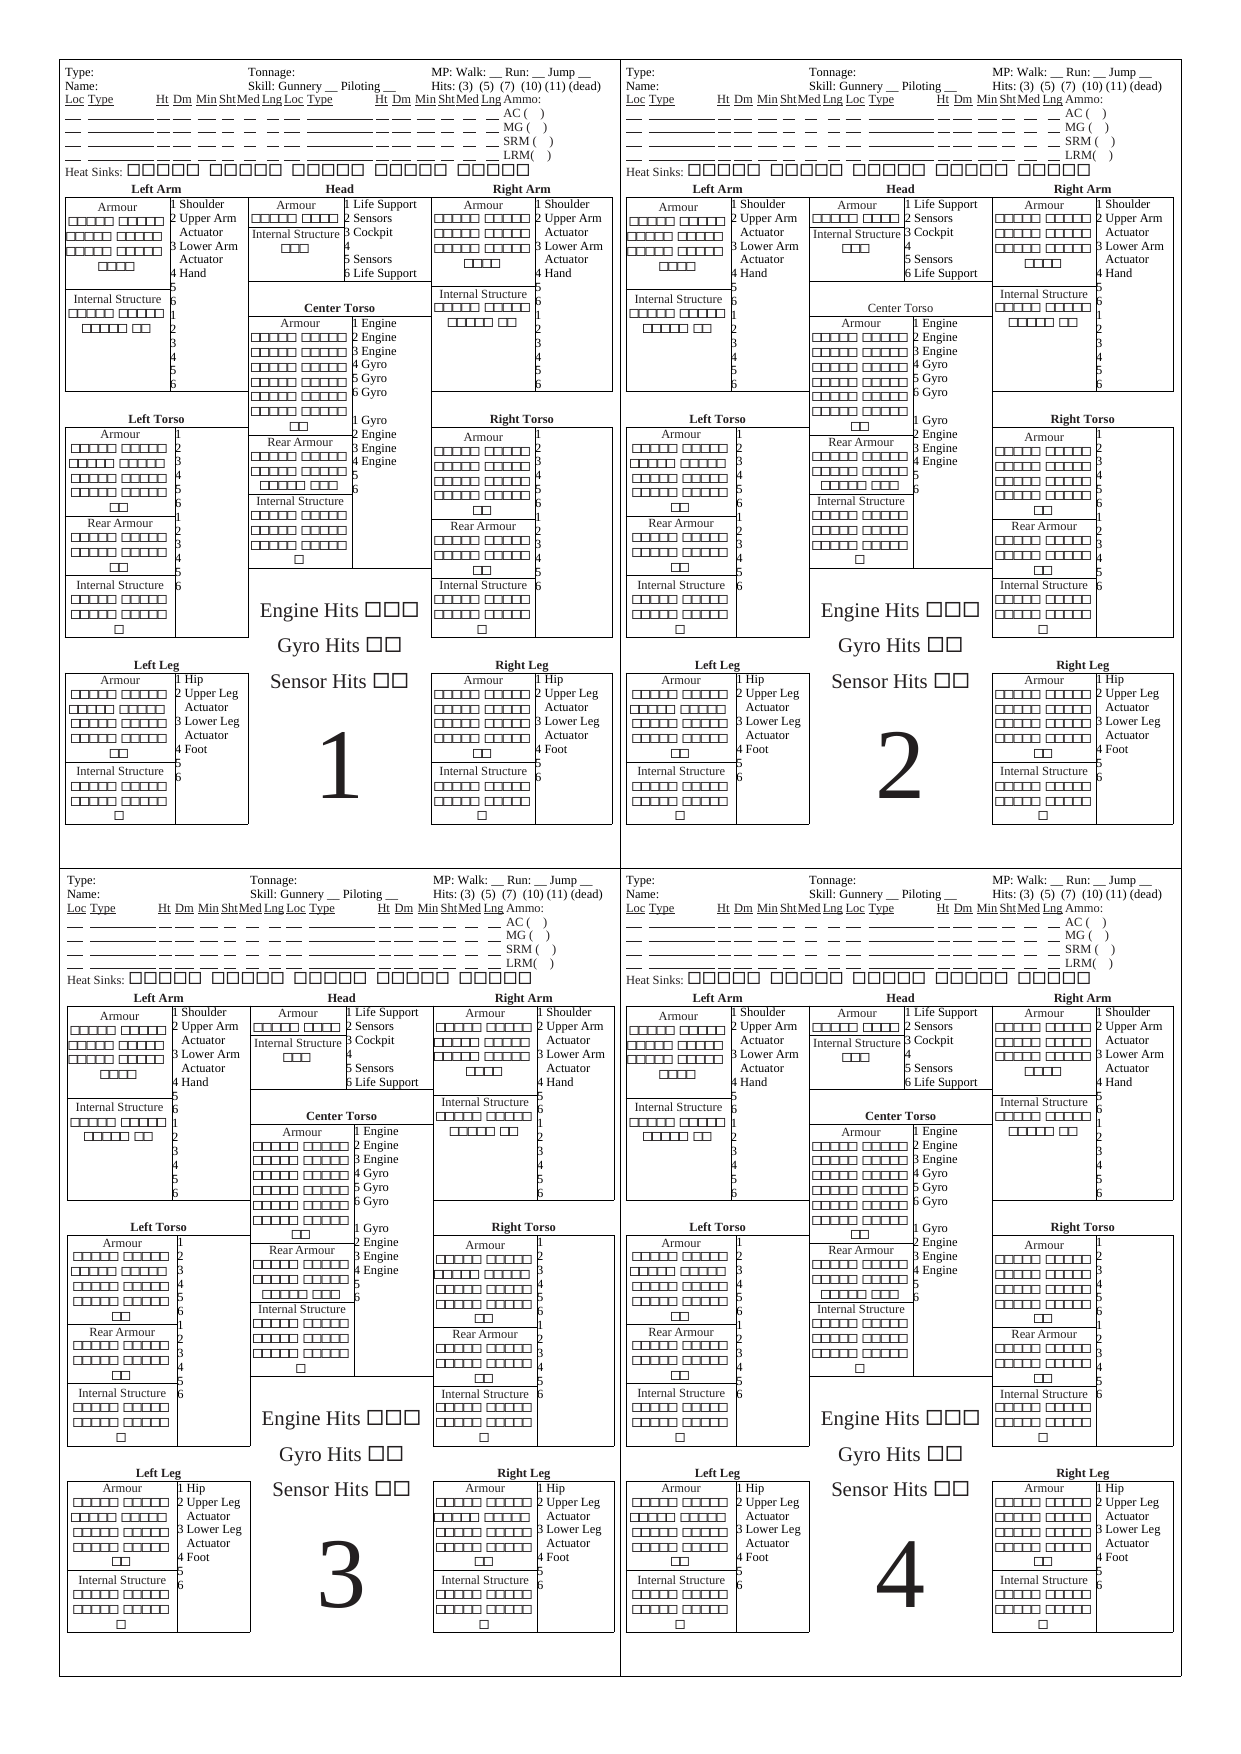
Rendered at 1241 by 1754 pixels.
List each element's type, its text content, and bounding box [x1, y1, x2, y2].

table_cell Rear Armour       [249, 436, 352, 494]
table_header 1 2 3 4 5 6 1 2 3 4 5 6 [538, 1236, 614, 1446]
table_header 1 Shoulder 2 Upper Arm Actuator 3 Lower Arm Actuator 4 Hand 5 6 1 2 3 4 5 6 [732, 1007, 809, 1200]
table_cell Name: [65, 79, 248, 93]
table_header Armour   [810, 1007, 904, 1035]
table_cell [626, 1633, 809, 1656]
table_cell Internal Structure      [434, 1387, 537, 1446]
table_cell Engine Hits  Gyro Hits  Sensor Hits  3 [250, 1377, 433, 1656]
table_header Armour          [993, 1236, 1096, 1327]
table_cell Heat Sinks:      [626, 970, 1173, 988]
table_header [65, 392, 248, 409]
table_header [993, 1201, 1173, 1217]
table_cell Skill: Gunnery __ Piloting __ [809, 887, 992, 901]
table_header 1 Shoulder 2 Upper Arm Actuator 3 Lower Arm Actuator 4 Hand 5 6 1 2 3 4 5 6 [732, 198, 809, 391]
table_cell [626, 638, 809, 655]
table_cell Left Torso [626, 1218, 809, 1235]
table_cell Internal Structure  [249, 228, 344, 281]
table_header 1 Shoulder 2 Upper Arm Actuator 3 Lower Arm Actuator 4 Hand 5 6 1 2 3 4 5 6 [1097, 198, 1173, 391]
table_header Head [809, 180, 992, 197]
table_header Armour        [627, 198, 731, 289]
table_header 1 2 3 4 5 6 1 2 3 4 5 6 [1097, 1236, 1173, 1446]
table_cell [431, 825, 612, 848]
table_header Head [250, 988, 433, 1006]
table_cell Internal Structure  [251, 1036, 346, 1089]
table_header Armour          [68, 1482, 177, 1570]
table_header [434, 1201, 614, 1217]
table_cell Loc Type Ht Dm Min Sht Med Lng [626, 901, 845, 970]
table_header 1 Life Support 2 Sensors 3 Cockpit 4 5 Sensors 6 Life Support [905, 1007, 992, 1089]
table_cell Left Leg [626, 655, 809, 673]
table_header 1 2 3 4 5 6 1 2 3 4 5 6 [178, 1236, 250, 1446]
table_cell Engine Hits  Gyro Hits  Sensor Hits  2 [809, 569, 992, 848]
table_header 1 Shoulder 2 Upper Arm Actuator 3 Lower Arm Actuator 4 Hand 5 6 1 2 3 4 5 6 [173, 1007, 250, 1200]
table_cell Internal Structure     [993, 1096, 1096, 1200]
table_header 1 2 3 4 5 6 1 2 3 4 5 6 [737, 1236, 809, 1446]
table_cell Right Leg [992, 655, 1173, 673]
table_cell Internal Structure        [810, 1303, 913, 1376]
table_cell [626, 825, 809, 848]
table_header 1 2 3 4 5 6 1 2 3 4 5 6 [176, 428, 248, 637]
table_cell Internal Structure      [66, 763, 175, 824]
table_cell Loc Type Ht Dm Min Sht Med Lng [65, 93, 284, 162]
table_header 1 Shoulder 2 Upper Arm Actuator 3 Lower Arm Actuator 4 Hand 5 6 1 2 3 4 5 6 [536, 198, 612, 391]
table_cell Engine Hits  Gyro Hits  Sensor Hits  4 [809, 1377, 992, 1656]
table_cell Internal Structure      [993, 763, 1096, 824]
table_header Right Arm [431, 180, 612, 197]
table_cell Heat Sinks:      [626, 162, 1173, 179]
table_cell Hits: (3) (5) (7) (10) (11) (dead) [992, 79, 1173, 93]
table_header Armour        [66, 198, 170, 289]
table_cell Skill: Gunnery __ Piloting __ [248, 79, 431, 93]
table_cell Rear Armour      [434, 1328, 537, 1386]
table_cell Internal Structure     [627, 290, 731, 391]
table_header 1 Shoulder 2 Upper Arm Actuator 3 Lower Arm Actuator 4 Hand 5 6 1 2 3 4 5 6 [1097, 1007, 1173, 1200]
table_header 1 Shoulder 2 Upper Arm Actuator 3 Lower Arm Actuator 4 Hand 5 6 1 2 3 4 5 6 [538, 1007, 614, 1200]
table_cell Internal Structure      [434, 1571, 537, 1632]
table_header Armour              [810, 317, 913, 434]
table_header Armour        [993, 198, 1096, 286]
table_cell Left Leg [65, 655, 248, 673]
table_header Armour              [810, 1125, 913, 1243]
table_cell Rear Armour      [66, 517, 175, 575]
table_cell Center Torso [251, 1107, 433, 1124]
table_header Type: [65, 65, 248, 79]
table_cell Ammo: AC ( ) MG ( ) SRM ( ) LRM( ) [503, 93, 612, 162]
table_cell Internal Structure      [627, 1384, 736, 1446]
table_cell Left Leg [67, 1463, 250, 1481]
table_cell Ammo: AC ( ) MG ( ) SRM ( ) LRM( ) [506, 901, 614, 970]
table_cell [992, 1447, 1173, 1463]
table_cell Loc Type Ht Dm Min Sht Med Lng [845, 93, 1065, 162]
table_header [993, 392, 1173, 409]
table_cell Right Torso [432, 409, 612, 427]
table_header Armour          [993, 674, 1096, 762]
table_cell Right Torso [993, 409, 1173, 427]
table_header Left Arm [626, 988, 809, 1006]
table_cell Internal Structure     [432, 287, 535, 391]
table_header Armour   [810, 198, 904, 227]
table_header [60, 60, 620, 867]
table_cell Right Leg [433, 1463, 614, 1481]
table_header 1 Hip 2 Upper Leg Actuator 3 Lower Leg Actuator 4 Foot 5 6 [737, 1482, 809, 1632]
table_cell Right Leg [431, 655, 612, 673]
table_header MP: Walk: __ Run: __ Jump __ [992, 873, 1173, 887]
table_header [626, 1201, 809, 1217]
table_header Right Arm [992, 988, 1173, 1006]
table_cell Internal Structure     [993, 287, 1096, 391]
table_cell Rear Armour      [993, 520, 1096, 578]
table_cell Skill: Gunnery __ Piloting __ [809, 79, 992, 93]
table_cell Internal Structure     [434, 1096, 537, 1200]
table_cell Internal Structure      [68, 1384, 177, 1446]
table_cell Left Torso [67, 1218, 250, 1235]
table_header Armour          [434, 1482, 537, 1570]
table_header Type: [626, 873, 809, 887]
table_cell Heat Sinks:      [65, 162, 612, 179]
table_cell Hits: (3) (5) (7) (10) (11) (dead) [433, 887, 614, 901]
table_cell Left Torso [626, 409, 809, 427]
table_header Armour        [68, 1007, 172, 1097]
table_cell Internal Structure  [810, 1036, 904, 1089]
table_cell Center Torso [810, 298, 992, 316]
table_cell Right Torso [993, 1218, 1173, 1235]
table_header Armour          [68, 1236, 177, 1324]
table_cell [65, 638, 248, 655]
table_cell Loc Type Ht Dm Min Sht Med Lng [845, 901, 1065, 970]
table_header Tonnage: [250, 873, 433, 887]
table_header Armour          [627, 674, 736, 762]
table_cell Rear Armour      [68, 1325, 177, 1383]
table_header 1 Hip 2 Upper Leg Actuator 3 Lower Leg Actuator 4 Foot 5 6 [538, 1482, 614, 1632]
table_cell Right Leg [992, 1463, 1173, 1481]
table_cell Right Torso [434, 1218, 614, 1235]
table_cell Hits: (3) (5) (7) (10) (11) (dead) [431, 79, 612, 93]
table_header Armour              [251, 1125, 354, 1243]
table_cell Loc Type Ht Dm Min Sht Med Lng [626, 93, 845, 162]
table_cell Left Torso [65, 409, 248, 427]
table_header Armour          [434, 1236, 537, 1327]
table_cell Name: [626, 79, 809, 93]
table_cell Internal Structure        [251, 1303, 354, 1376]
table_header Tonnage: [248, 65, 431, 79]
table_cell Internal Structure  [810, 228, 904, 281]
table_cell [67, 1633, 250, 1656]
table_cell [992, 825, 1173, 848]
table_cell Heat Sinks:      [67, 970, 614, 988]
table_header 1 Hip 2 Upper Leg Actuator 3 Lower Leg Actuator 4 Foot 5 6 [536, 674, 612, 824]
table_header Armour          [432, 674, 535, 762]
table_cell Internal Structure      [627, 1571, 736, 1632]
table_header Tonnage: [809, 873, 992, 887]
table_header 1 Engine 2 Engine 3 Engine 4 Gyro 5 Gyro 6 Gyro 1 Gyro 2 Engine 3 Engine 4 Engine 5 6 [355, 1125, 433, 1376]
table_cell Loc Type Ht Dm Min Sht Med Lng [284, 93, 503, 162]
table_header Left Arm [626, 180, 809, 197]
table_header Left Arm [65, 180, 248, 197]
table_header 1 Life Support 2 Sensors 3 Cockpit 4 5 Sensors 6 Life Support [345, 198, 431, 281]
table_header 1 Engine 2 Engine 3 Engine 4 Gyro 5 Gyro 6 Gyro 1 Gyro 2 Engine 3 Engine 4 Engine 5 6 [914, 1125, 992, 1376]
table_header [67, 1201, 250, 1217]
table_cell Rear Armour      [993, 1328, 1096, 1386]
table_header Armour        [993, 1007, 1096, 1094]
table_header Right Arm [433, 988, 614, 1006]
table_cell [67, 1447, 250, 1463]
table_header [251, 1090, 433, 1107]
table_cell Internal Structure     [66, 290, 170, 391]
table_cell Internal Structure      [432, 763, 535, 824]
table_header Armour              [249, 317, 352, 434]
table_header Head [809, 988, 992, 1006]
table_header Type: [626, 65, 809, 79]
table_cell [433, 1633, 614, 1656]
table_cell Engine Hits  Gyro Hits  Sensor Hits  1 [248, 569, 431, 848]
table_cell Internal Structure      [627, 763, 736, 824]
table_cell Loc Type Ht Dm Min Sht Med Lng [286, 901, 506, 970]
table_cell Hits: (3) (5) (7) (10) (11) (dead) [992, 887, 1173, 901]
table_cell Rear Armour       [810, 1244, 913, 1302]
table_header Armour        [432, 198, 535, 286]
table_header 1 Hip 2 Upper Leg Actuator 3 Lower Leg Actuator 4 Foot 5 6 [737, 674, 809, 824]
table_cell Internal Structure      [993, 579, 1096, 637]
table_header MP: Walk: __ Run: __ Jump __ [992, 65, 1173, 79]
table_header MP: Walk: __ Run: __ Jump __ [433, 873, 614, 887]
table_cell Internal Structure      [66, 576, 175, 637]
table_cell Center Torso [249, 298, 431, 316]
table_header 1 Shoulder 2 Upper Arm Actuator 3 Lower Arm Actuator 4 Hand 5 6 1 2 3 4 5 6 [171, 198, 248, 391]
table_header 1 2 3 4 5 6 1 2 3 4 5 6 [737, 428, 809, 637]
table_cell Internal Structure     [627, 1099, 731, 1200]
table_header Left Arm [67, 988, 250, 1006]
table_cell [433, 1447, 614, 1463]
table_header [621, 60, 1181, 867]
table_header Head [248, 180, 431, 197]
table_cell Rear Armour       [810, 436, 913, 494]
table_header 1 Hip 2 Upper Leg Actuator 3 Lower Leg Actuator 4 Foot 5 6 [1097, 1482, 1173, 1632]
table_cell Ammo: AC ( ) MG ( ) SRM ( ) LRM( ) [1065, 93, 1173, 162]
table_cell Internal Structure      [432, 579, 535, 637]
table_header 1 Hip 2 Upper Leg Actuator 3 Lower Leg Actuator 4 Foot 5 6 [178, 1482, 250, 1632]
table_cell Ammo: AC ( ) MG ( ) SRM ( ) LRM( ) [1065, 901, 1173, 970]
table_header 1 Engine 2 Engine 3 Engine 4 Gyro 5 Gyro 6 Gyro 1 Gyro 2 Engine 3 Engine 4 Engine 5 6 [914, 317, 992, 568]
table_cell Rear Armour      [432, 520, 535, 578]
table_cell Rear Armour      [627, 517, 736, 575]
table_cell Internal Structure     [68, 1099, 172, 1200]
table_header Armour   [251, 1007, 346, 1035]
table_header Armour          [993, 428, 1096, 519]
table_header 1 2 3 4 5 6 1 2 3 4 5 6 [1097, 428, 1173, 637]
table_header [810, 282, 992, 298]
table_header [810, 1090, 992, 1107]
table_cell Internal Structure      [68, 1571, 177, 1632]
table_header MP: Walk: __ Run: __ Jump __ [431, 65, 612, 79]
table_cell Name: [626, 887, 809, 901]
table_header Armour          [627, 1236, 736, 1324]
table_cell [60, 869, 620, 1676]
table_cell Rear Armour      [627, 1325, 736, 1383]
table_cell Rear Armour       [251, 1244, 354, 1302]
table_cell [626, 1447, 809, 1463]
table_header 1 Life Support 2 Sensors 3 Cockpit 4 5 Sensors 6 Life Support [347, 1007, 433, 1089]
table_header 1 Engine 2 Engine 3 Engine 4 Gyro 5 Gyro 6 Gyro 1 Gyro 2 Engine 3 Engine 4 Engine 5 6 [353, 317, 431, 568]
table_cell [65, 825, 248, 848]
table_header Armour          [627, 1482, 736, 1570]
table_header Tonnage: [809, 65, 992, 79]
table_header Armour          [66, 674, 175, 762]
table_cell Skill: Gunnery __ Piloting __ [250, 887, 433, 901]
table_cell [621, 869, 1181, 1676]
table_cell [431, 638, 612, 655]
table_cell Center Torso [810, 1107, 992, 1124]
table_header [249, 282, 431, 298]
table_cell Internal Structure        [249, 495, 352, 568]
table_header [432, 392, 612, 409]
table_header Armour          [627, 428, 736, 516]
table_cell Internal Structure      [993, 1387, 1096, 1446]
table_cell [992, 638, 1173, 655]
table_header Armour   [249, 198, 344, 227]
table_header Type: [67, 873, 250, 887]
table_cell [992, 1633, 1173, 1656]
table_header 1 Life Support 2 Sensors 3 Cockpit 4 5 Sensors 6 Life Support [905, 198, 992, 281]
table_header Armour        [434, 1007, 537, 1094]
table_header 1 Hip 2 Upper Leg Actuator 3 Lower Leg Actuator 4 Foot 5 6 [1097, 674, 1173, 824]
table_cell Left Leg [626, 1463, 809, 1481]
table_header Armour          [993, 1482, 1096, 1570]
table_header 1 Hip 2 Upper Leg Actuator 3 Lower Leg Actuator 4 Foot 5 6 [176, 674, 248, 824]
table_header 1 2 3 4 5 6 1 2 3 4 5 6 [536, 428, 612, 637]
table_cell Internal Structure      [993, 1571, 1096, 1632]
table_cell Internal Structure      [627, 576, 736, 637]
table_header Right Arm [992, 180, 1173, 197]
table_header Armour        [627, 1007, 731, 1097]
table_cell Name: [67, 887, 250, 901]
table_cell Loc Type Ht Dm Min Sht Med Lng [67, 901, 286, 970]
table_header Armour          [66, 428, 175, 516]
table_cell Internal Structure        [810, 495, 913, 568]
table_header [626, 392, 809, 409]
table_header Armour          [432, 428, 535, 519]
